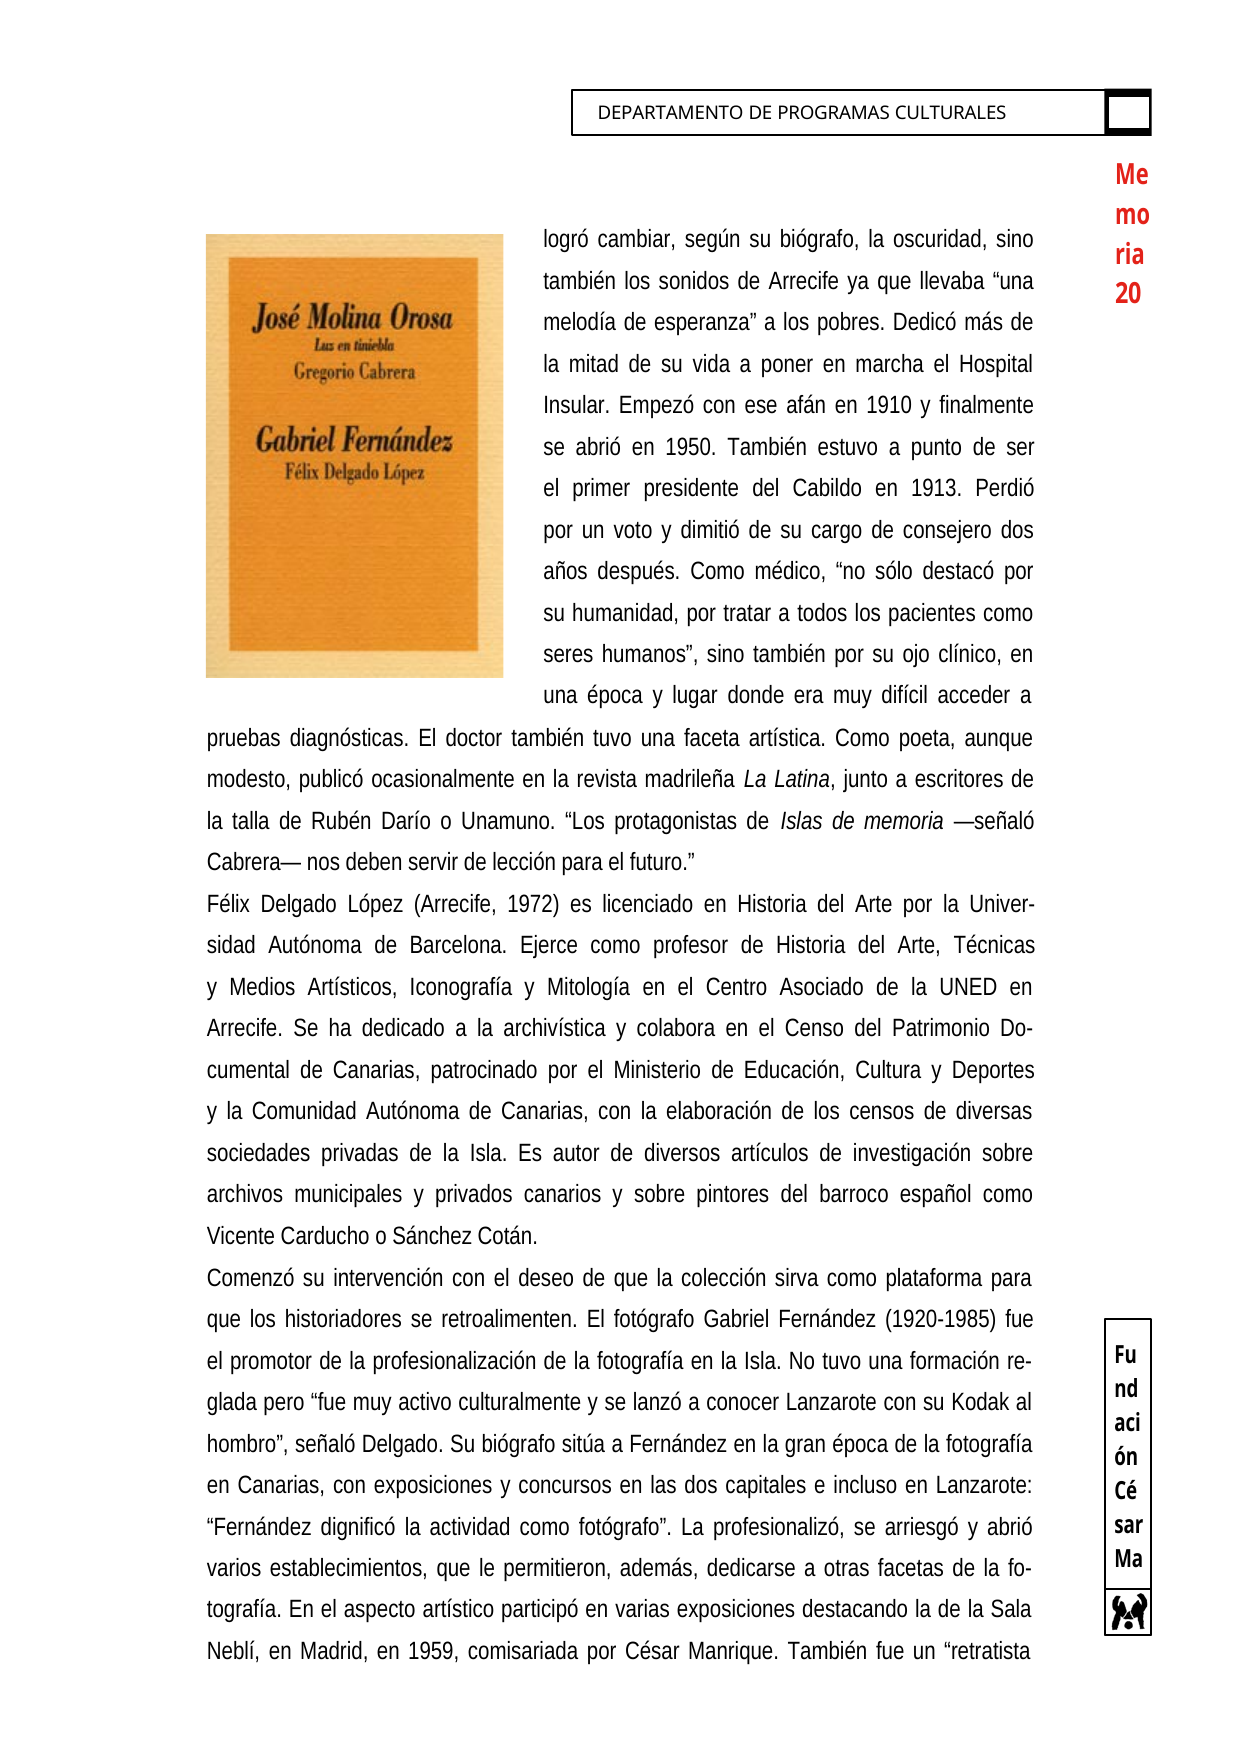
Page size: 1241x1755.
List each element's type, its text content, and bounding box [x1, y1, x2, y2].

text Comenzó su intervención con el deseo de que la colección sirva como plataforma para que los historiadores se retroalimenten. El fotógrafo Gabriel Fernández (1920-1985) fue el promotor de la profesionalización de la fotografía en la Isla. No tuvo una formación re-glada pero “fue muy activo culturalmente y se lanzó a conocer Lanzarote con su Kodak al hombro”, señaló Delgado. Su biógrafo sitúa a Fernández en la gran época de la fotografía en Canarias, con exposiciones y concursos en las dos capitales e incluso en Lanzarote: “Fernández dignificó la actividad como fotógrafo”. La profesionalizó, se arriesgó y abrió varios establecimientos, que le permitieron, además, dedicarse a otras facetas de la fo-tografía. En el aspecto artístico participó en varias exposiciones destacando la de la Sala Neblí, en Madrid, en 1959, comisariada por César Manrique. También fue un “retratista [207, 1263, 1034, 1664]
text Fundación César Manrique [1114, 1336, 1145, 1574]
text pruebas diagnósticas. El doctor también tuvo una faceta artística. Como poeta, aunque modesto, publicó ocasionalmente en la revista madrileña La Latina, junto a escritores de la talla de Rubén Darío o Unamuno. “Los protagonistas de Islas de memoria —señaló Cabrera— nos deben servir de lección para el futuro.” [207, 723, 1034, 876]
text logró cambiar, según su biógrafo, la oscuridad, sino también los sonidos de Arrecife ya que llevaba “una melodía de esperanza” a los pobres. Dedicó más de la mitad de su vida a poner en marcha el Hospital Insular. Empezó con ese afán en 1910 y finalmente se abrió en 1950. También estuvo a punto de ser el primer presidente del Cabildo en 1913. Perdió por un voto y dimitió de su cargo de consejero dos años después. Como médico, “no sólo destacó por su humanidad, por tratar a todos los pacientes como seres humanos”, sino también por su ojo clínico, en una época y lugar donde era muy difícil acceder a [543, 224, 1035, 709]
text Félix Delgado López (Arrecife, 1972) es licenciado en Historia del Arte por la Univer-sidad Autónoma de Barcelona. Ejerce como profesor de Historia del Arte, Técnicas y Medios Artísticos, Iconografía y Mitología en el Centro Asociado de la UNED en Arrecife. Se ha dedicado a la archivística y colabora en el Censo del Patrimonio Do-cumental de Canarias, patrocinado por el Ministerio de Educación, Cultura y Deportes y la Comunidad Autónoma de Canarias, con la elaboración de los censos de diversas sociedades privadas de la Isla. Es autor de diversos artículos de investigación sobre archivos municipales y privados canarios y sobre pintores del barroco español como Vicente Carducho o Sánchez Cotán. [207, 889, 1035, 1249]
text Memoria 2010 [1115, 153, 1151, 306]
